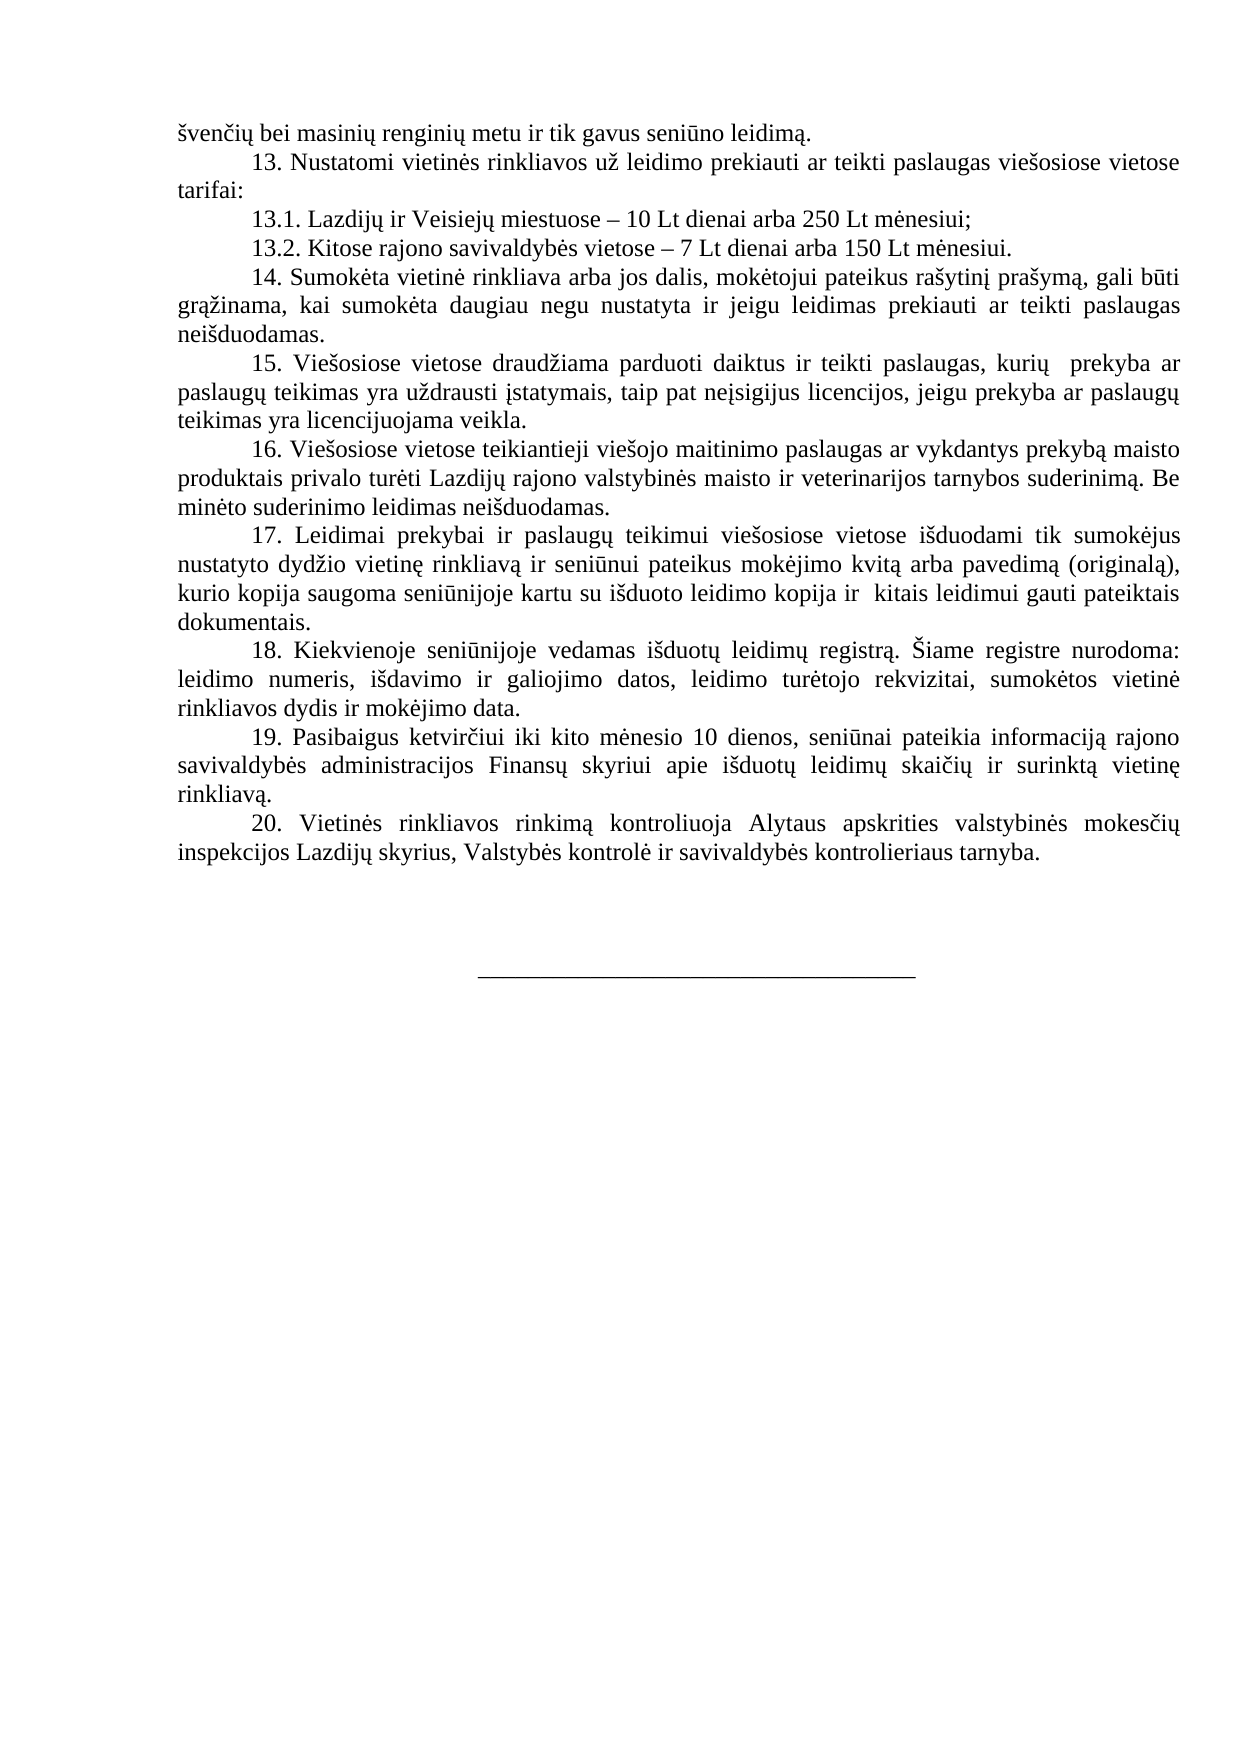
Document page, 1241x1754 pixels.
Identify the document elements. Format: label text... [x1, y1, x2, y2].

text 16. Viešosiose vietose teikiantieji viešojo maitinimo paslaugas ar vykdantys prekybą maisto produktais privalo turėti Lazdijų rajono valstybinės maisto ir veterinarijos tarnybos suderinimą. Be minėto suderinimo leidimas neišduodamas. [177, 434, 1181, 521]
text 17. Leidimai prekybai ir paslaugų teikimui viešosiose vietose išduodami tik sumokėjus nustatyto dydžio vietinę rinkliavą ir seniūnui pateikus mokėjimo kvitą arba pavedimą (originalą), kurio kopija saugoma seniūnijoje kartu su išduoto leidimo kopija ir kitais leidimui gauti pateiktais dokumentais. [177, 521, 1181, 636]
text 13. Nustatomi vietinės rinkliavos už leidimo prekiauti ar teikti paslaugas viešosiose vietose tarifai: [177, 147, 1181, 204]
text 20. Vietinės rinkliavos rinkimą kontroliuoja Alytaus apskrities valstybinės mokesčių inspekcijos Lazdijų skyrius, Valstybės kontrolė ir savivaldybės kontrolieriaus tarnyba. [177, 808, 1181, 866]
text ___________________________________ [177, 952, 1216, 981]
text 15. Viešosiose vietose draudžiama parduoti daiktus ir teikti paslaugas, kurių prekyba ar paslaugų teikimas yra uždrausti įstatymais, taip pat neįsigijus licencijos, jeigu prekyba ar paslaugų teikimas yra licencijuojama veikla. [177, 348, 1181, 434]
text 14. Sumokėta vietinė rinkliava arba jos dalis, mokėtojui pateikus rašytinį prašymą, gali būti grąžinama, kai sumokėta daugiau negu nustatyta ir jeigu leidimas prekiauti ar teikti paslaugas neišduodamas. [177, 262, 1181, 348]
text 13.1. Lazdijų ir Veisiejų miestuose – 10 Lt dienai arba 250 Lt mėnesiui; [177, 204, 1181, 233]
text 13.2. Kitose rajono savivaldybės vietose – 7 Lt dienai arba 150 Lt mėnesiui. [177, 233, 1181, 262]
text 18. Kiekvienoje seniūnijoje vedamas išduotų leidimų registrą. Šiame registre nurodoma: leidimo numeris, išdavimo ir galiojimo datos, leidimo turėtojo rekvizitai, sumokėtos vietinė rinkliavos dydis ir mokėjimo data. [177, 636, 1181, 722]
text švenčių bei masinių renginių metu ir tik gavus seniūno leidimą. [177, 118, 1181, 147]
text 19. Pasibaigus ketvirčiui iki kito mėnesio 10 dienos, seniūnai pateikia informaciją rajono savivaldybės administracijos Finansų skyriui apie išduotų leidimų skaičių ir surinktą vietinę rinkliavą. [177, 722, 1181, 808]
